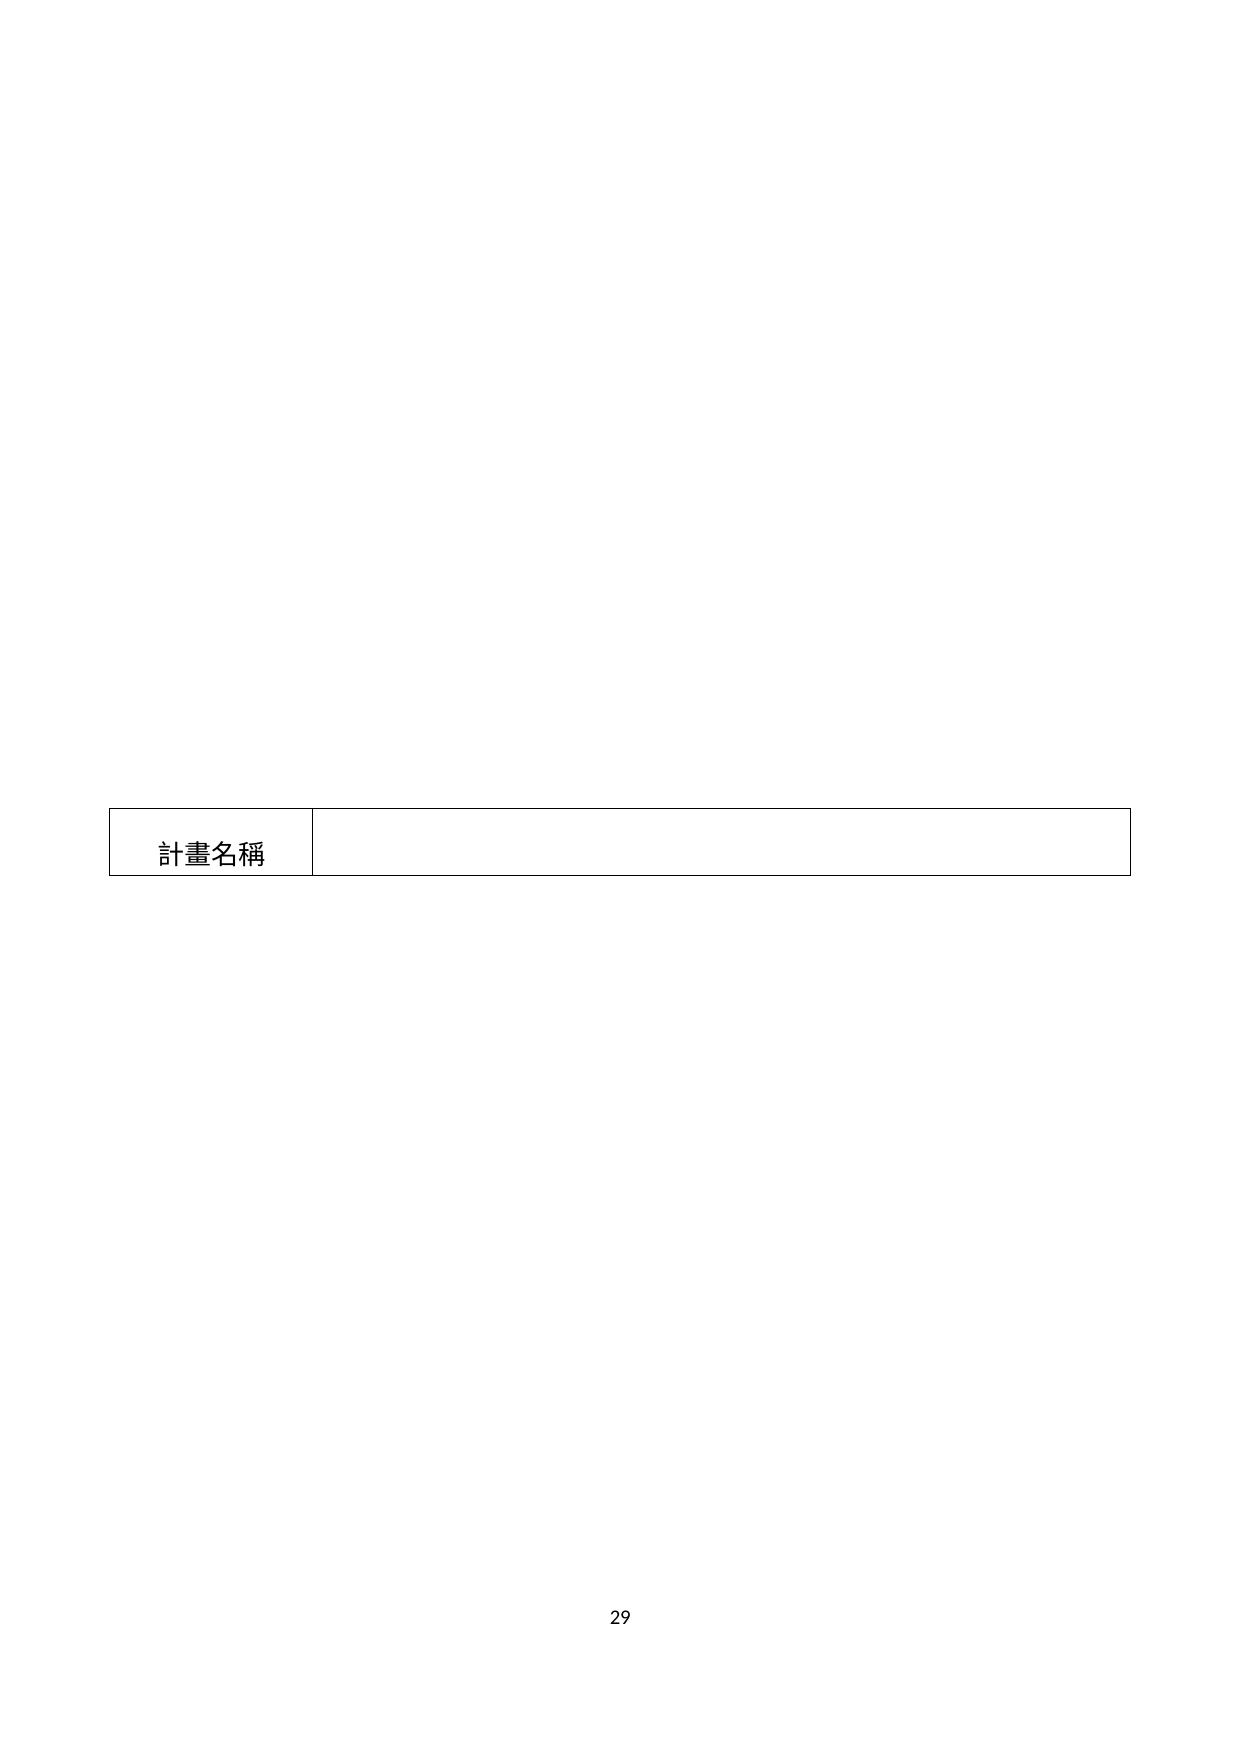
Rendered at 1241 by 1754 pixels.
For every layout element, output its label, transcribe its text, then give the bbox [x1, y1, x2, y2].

table_cell 計畫名稱 [110, 809, 312, 875]
table_cell [313, 809, 1130, 875]
